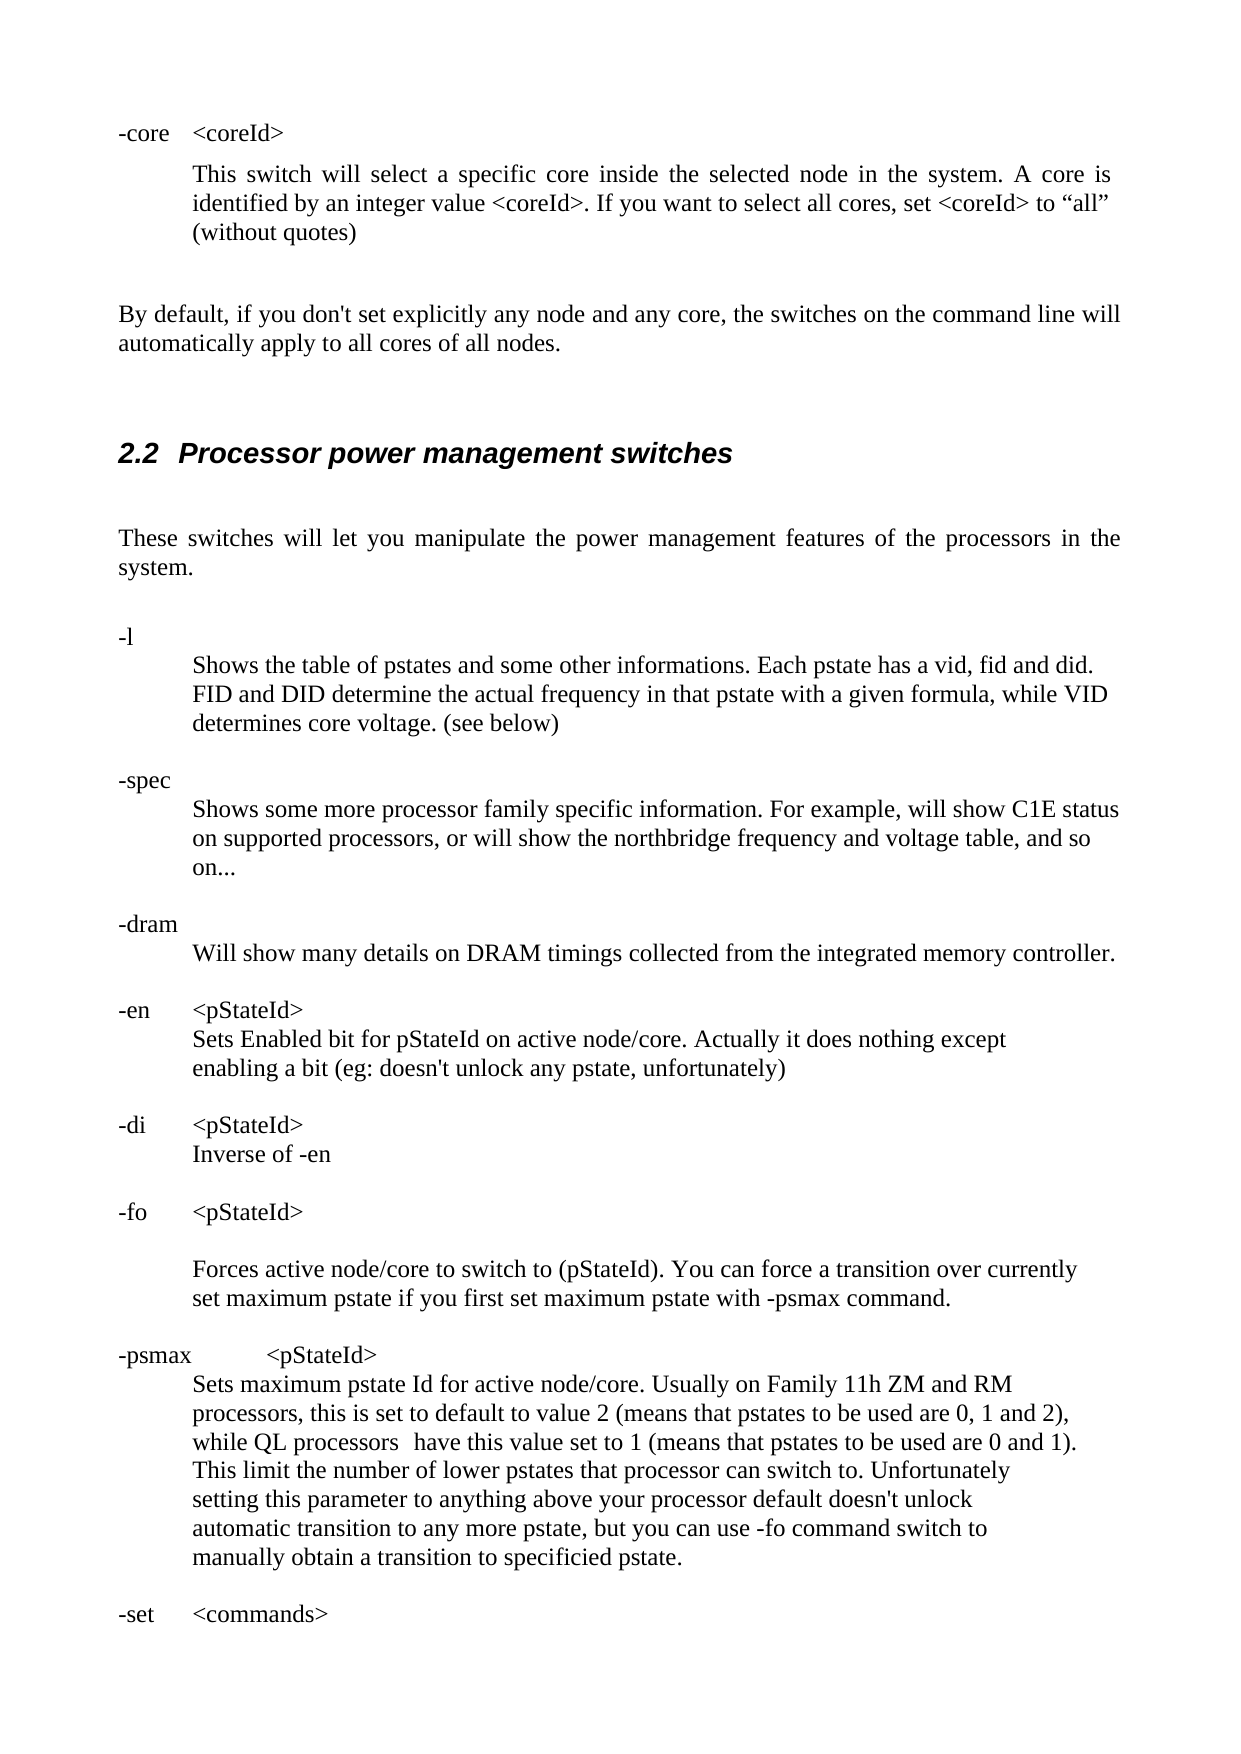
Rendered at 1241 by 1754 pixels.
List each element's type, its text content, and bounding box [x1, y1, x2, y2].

text setting this parameter to anything above your processor default doesn't unlock [118, 1484, 1122, 1513]
text -core <coreId> [118, 118, 1122, 147]
text By default, if you don't set explicitly any node and any core, the switches on the command line will automatically apply to all cores of all nodes. [118, 299, 1122, 357]
subtitle Processor power management switches [118, 436, 1122, 469]
text These switches will let you manipulate the power management features of the processors in the system. [118, 523, 1122, 580]
text -l [118, 622, 1122, 650]
text -di <pStateId> [118, 1110, 1122, 1139]
text This switch will select a specific core inside the selected node in the system. A core is identified by an integer value <coreId>. If you want to select all cores, set <coreId> to “all” (without quotes) [118, 159, 1122, 246]
text manually obtain a transition to specificied pstate. [118, 1542, 1122, 1570]
text Forces active node/core to switch to (pStateId). You can force a transition over currently set maximum pstate if you first set maximum pstate with -psmax command. [118, 1254, 1122, 1312]
text Shows the table of pstates and some other informations. Each pstate has a vid, fid and did. [118, 650, 1122, 679]
text Will show many details on DRAM timings collected from the integrated memory controller. [118, 938, 1122, 967]
text Inverse of -en [118, 1139, 1122, 1168]
text -spec [118, 765, 1122, 794]
text -en <pStateId> [118, 995, 1122, 1024]
text -set <commands> [118, 1599, 1122, 1628]
text FID and DID determine the actual frequency in that pstate with a given formula, while VID [118, 679, 1122, 708]
text automatic transition to any more pstate, but you can use -fo command switch to [118, 1513, 1122, 1542]
text -psmax <pStateId> [118, 1340, 1122, 1369]
text Sets maximum pstate Id for active node/core. Usually on Family 11h ZM and RM processors, this is set to default to value 2 (means that pstates to be used are 0, 1 and 2), while QL processors have this value set to 1 (means that pstates to be used are 0 and 1). This limit the number of lower pstates that processor can switch to. Unfortunately [118, 1369, 1122, 1484]
text Sets Enabled bit for pStateId on active node/core. Actually it does nothing except enabling a bit (eg: doesn't unlock any pstate, unfortunately) [118, 1024, 1122, 1082]
text -fo <pStateId> [118, 1197, 1122, 1225]
text Shows some more processor family specific information. For example, will show C1E status on supported processors, or will show the northbridge frequency and voltage table, and so on... [118, 794, 1122, 880]
text determines core voltage. (see below) [118, 708, 1122, 737]
text -dram [118, 909, 1122, 938]
